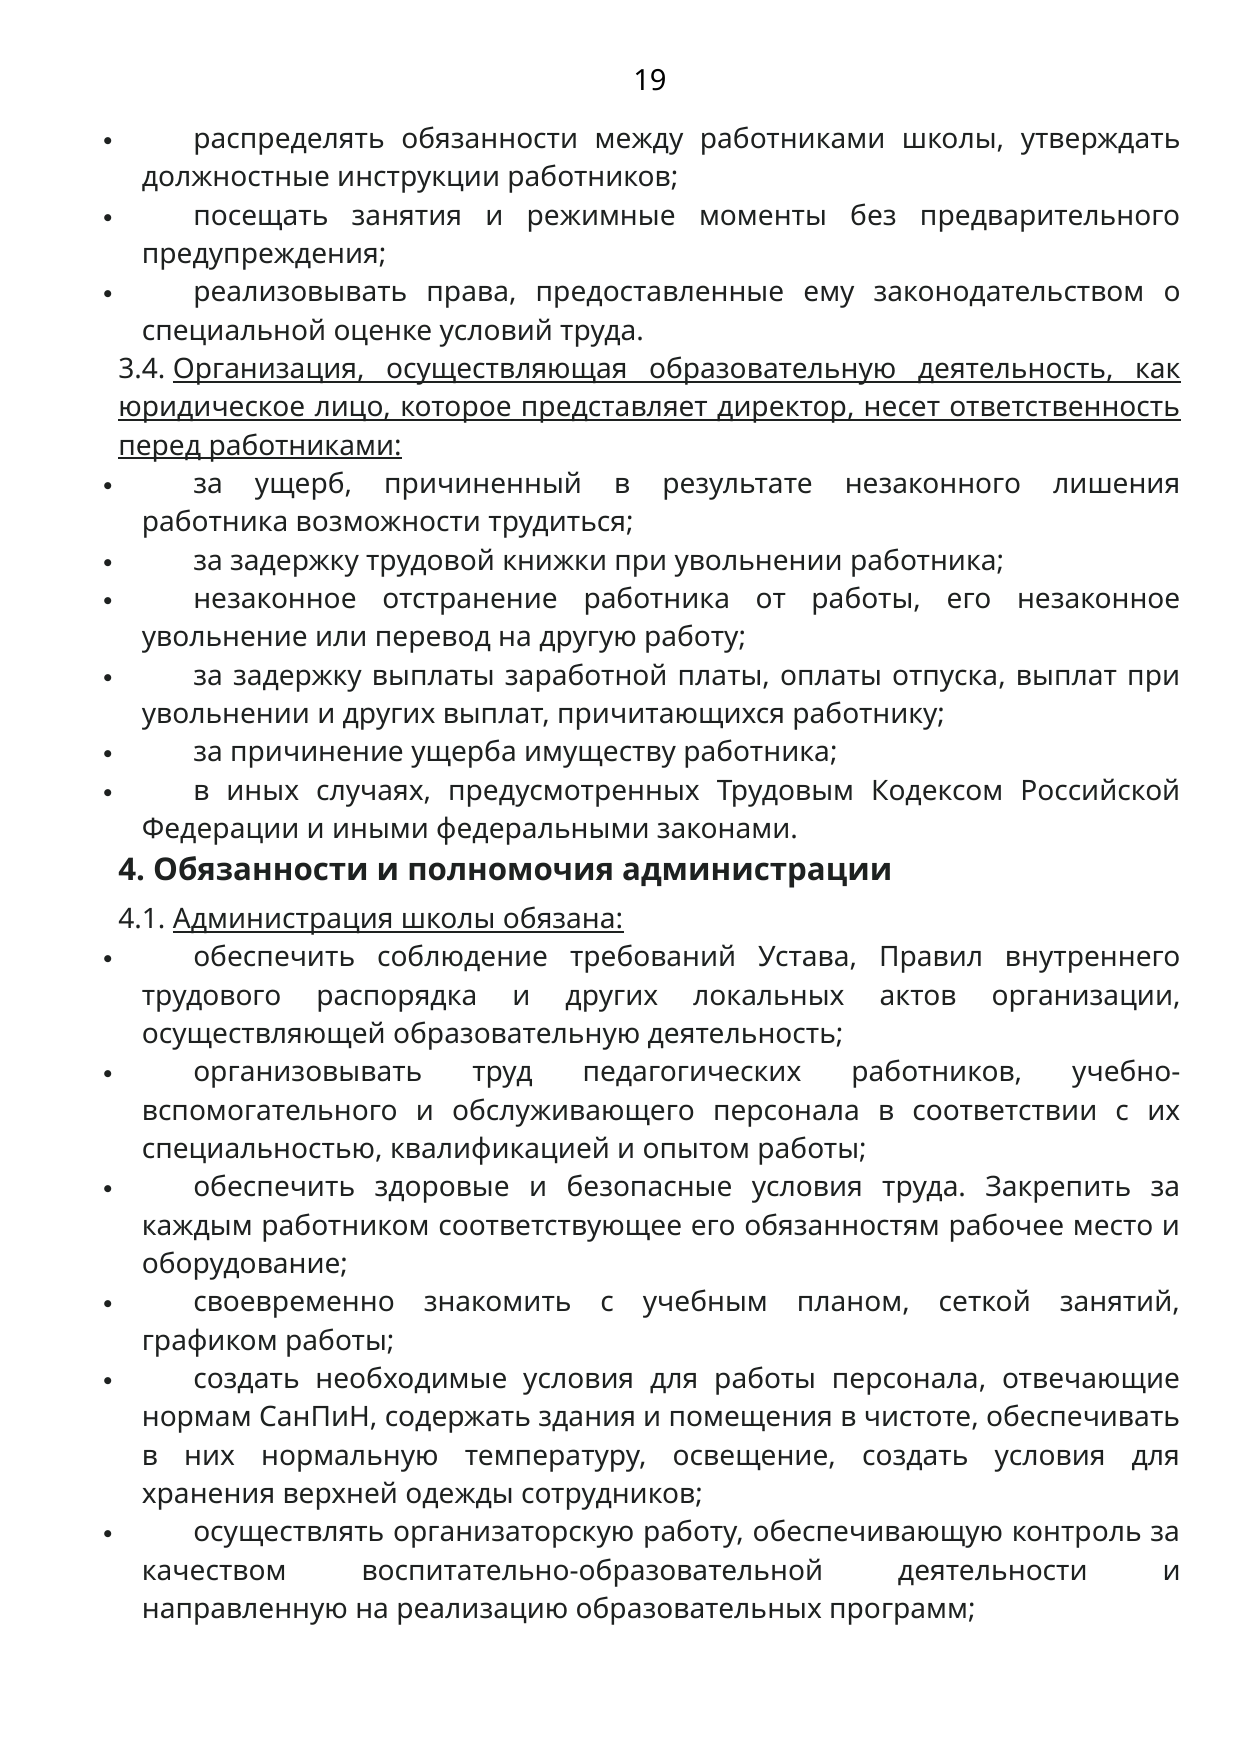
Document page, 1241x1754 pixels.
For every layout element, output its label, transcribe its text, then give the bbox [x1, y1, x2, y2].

text 4.1. Администрация школы обязана: [118, 898, 1181, 937]
list за причинение ущерба имуществу работника; [104, 731, 1181, 770]
list осуществлять организаторскую работу, обеспечивающую контроль за качеством воспитательно-образовательной деятельности и направленную на реализацию образовательных программ; [104, 1512, 1181, 1627]
list своевременно знакомить с учебным планом, сеткой занятий, графиком работы; [104, 1282, 1181, 1358]
list создать необходимые условия для работы персонала, отвечающие нормам СанПиН, содержать здания и помещения в чистоте, обеспечивать в них нормальную температуру, освещение, создать условия для хранения верхней одежды сотрудников; [104, 1358, 1181, 1512]
list обеспечить соблюдение требований Устава, Правил внутреннего трудового распорядка и других локальных актов организации, осуществляющей образовательную деятельность; [104, 937, 1181, 1052]
text 3.4. Организация, осуществляющая образовательную деятельность, как юридическое лицо, которое представляет директор, несет ответственность [118, 348, 1181, 419]
list в иных случаях, предусмотренных Трудовым Кодексом Российской Федерации и иными федеральными законами. [104, 770, 1181, 846]
list посещать занятия и режимные моменты без предварительного предупреждения; [104, 195, 1181, 271]
list за задержку трудовой книжки при увольнении работника; [104, 540, 1181, 578]
list реализовывать права, предоставленные ему законодательством о специальной оценке условий труда. [104, 271, 1181, 348]
subtitle 4. Обязанности и полномочия администрации [118, 846, 1181, 889]
list за задержку выплаты заработной платы, оплаты отпуска, выплат при увольнении и других выплат, причитающихся работнику; [104, 655, 1181, 731]
list распределять обязанности между работниками школы, утверждать должностные инструкции работников; [104, 118, 1181, 195]
list обеспечить здоровые и безопасные условия труда. Закрепить за каждым работником соответствующее его обязанностям рабочее место и оборудование; [104, 1167, 1181, 1282]
list организовывать труд педагогических работников, учебно-вспомогательного и обслуживающего персонала в соответствии с их специальностью, квалификацией и опытом работы; [104, 1052, 1181, 1167]
list незаконное отстранение работника от работы, его незаконное увольнение или перевод на другую работу; [104, 578, 1181, 655]
list за ущерб, причиненный в результате незаконного лишения работника возможности трудиться; [104, 463, 1181, 540]
text перед работниками: [118, 421, 1181, 463]
